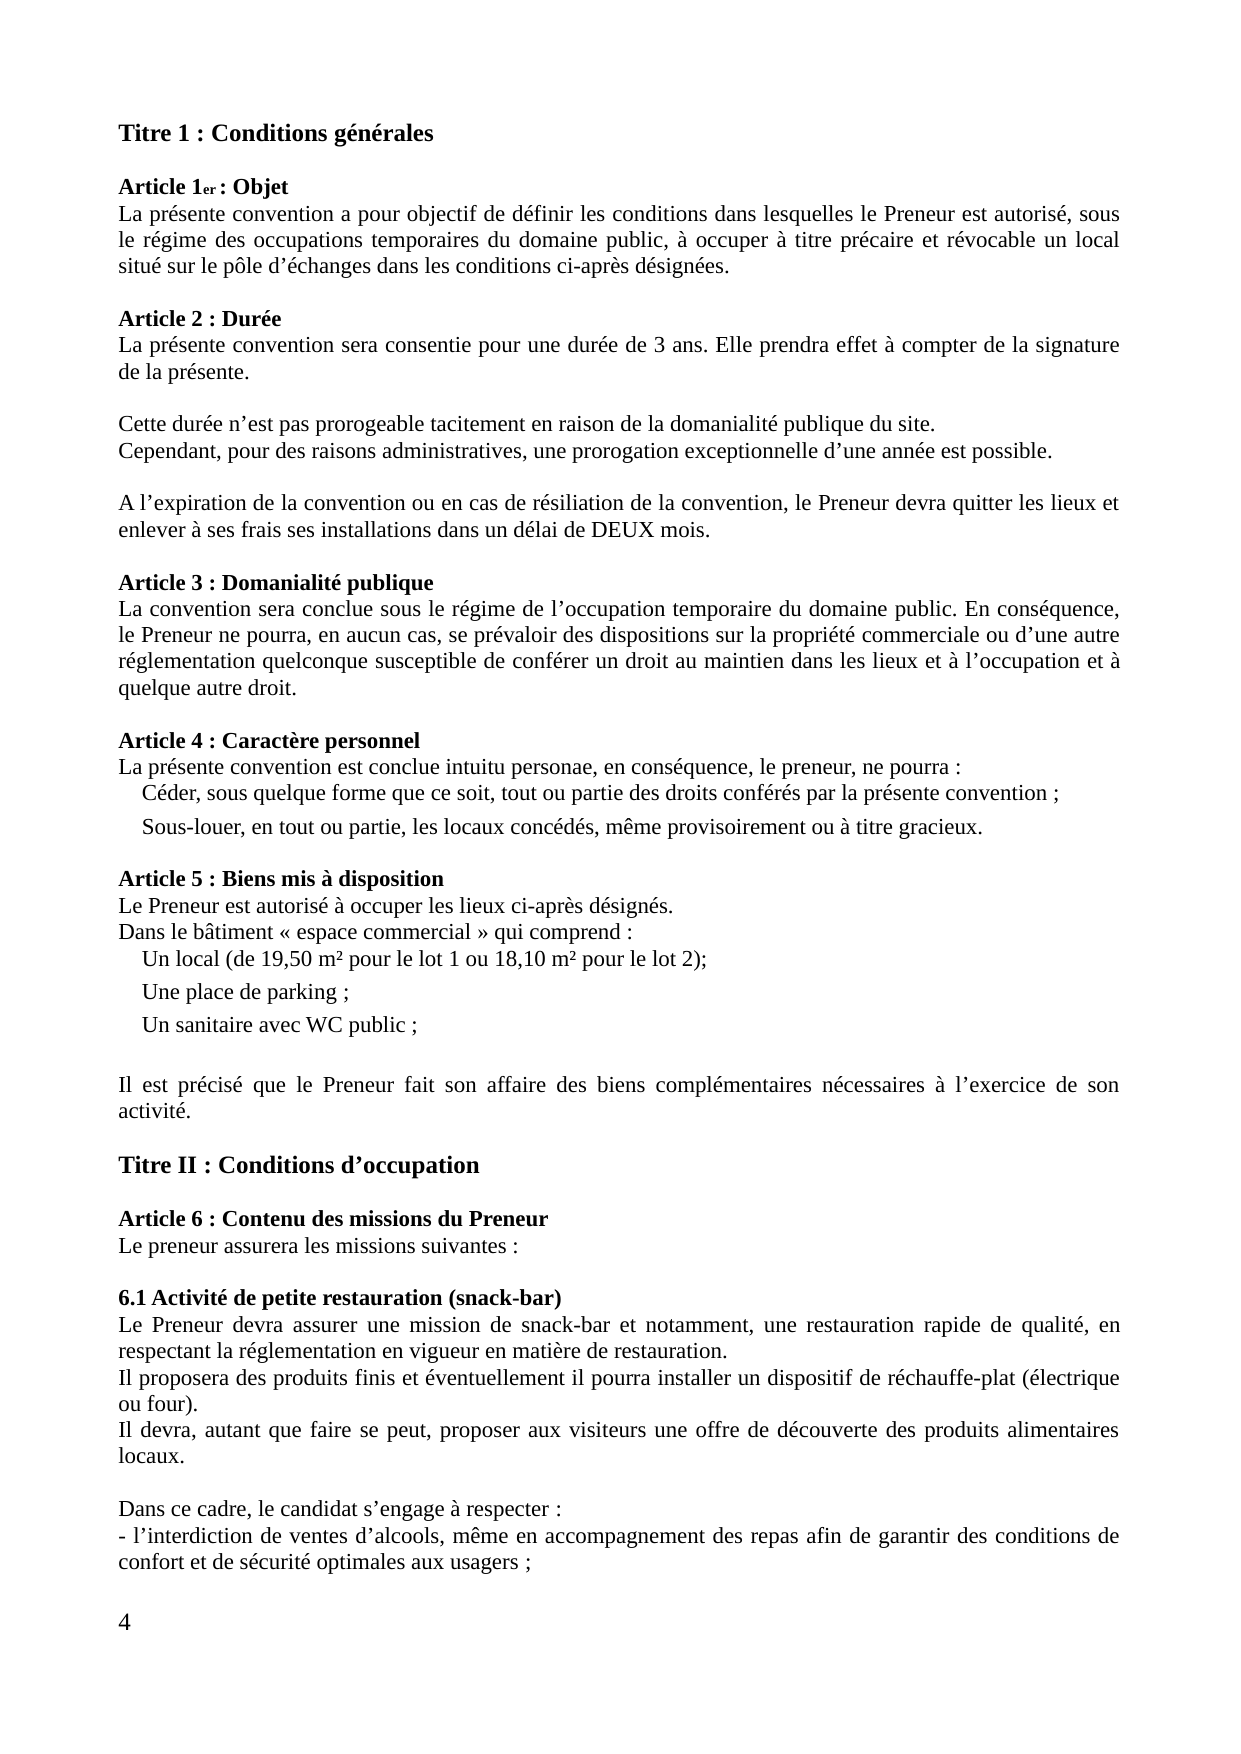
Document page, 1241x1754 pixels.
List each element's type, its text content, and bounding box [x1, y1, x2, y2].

text Cette durée n’est pas prorogeable tacitement en raison de la domanialité publique du site. [118, 410, 1122, 437]
text  Céder, sous quelque forme que ce soit, tout ou partie des droits conférés par la présente convention ; [118, 779, 1122, 806]
text La présente convention est conclue intuitu personae, en conséquence, le preneur, ne pourra : [118, 753, 1122, 779]
text Le Preneur devra assurer une mission de snack-bar et notamment, une restauration rapide de qualité, en respectant la réglementation en vigueur en matière de restauration. [118, 1311, 1122, 1363]
text Il proposera des produits finis et éventuellement il pourra installer un dispositif de réchauffe-plat (électrique ou four). [118, 1363, 1122, 1416]
text Article 4 : Caractère personnel [118, 727, 1122, 753]
text Il devra, autant que faire se peut, proposer aux visiteurs une offre de découverte des produits alimentaires locaux. [118, 1416, 1122, 1469]
text Article 1er : Objet [118, 173, 1122, 199]
text 6.1 Activité de petite restauration (snack-bar) [118, 1284, 1122, 1311]
text Le Preneur est autorisé à occuper les lieux ci-après désignés. [118, 892, 1122, 918]
text  Un local (de 19,50 m² pour le lot 1 ou 18,10 m² pour le lot 2); [118, 944, 1122, 971]
text Dans le bâtiment « espace commercial » qui comprend : [118, 918, 1122, 944]
text Article 3 : Domanialité publique [118, 568, 1122, 595]
text  Sous-louer, en tout ou partie, les locaux concédés, même provisoirement ou à titre gracieux. [118, 813, 1122, 839]
text Article 2 : Durée [118, 305, 1122, 331]
text Le preneur assurera les missions suivantes : [118, 1232, 1122, 1258]
text Titre 1 : Conditions générales [118, 118, 1122, 147]
text - l’interdiction de ventes d’alcools, même en accompagnement des repas afin de garantir des conditions de confort et de sécurité optimales aux usagers ; [118, 1522, 1122, 1574]
text La présente convention a pour objectif de définir les conditions dans lesquelles le Preneur est autorisé, sous le régime des occupations temporaires du domaine public, à occuper à titre précaire et révocable un local situé sur le pôle d’échanges dans les conditions ci-après désignées. [118, 199, 1122, 279]
text Cependant, pour des raisons administratives, une prorogation exceptionnelle d’une année est possible. [118, 437, 1122, 463]
text Il est précisé que le Preneur fait son affaire des biens complémentaires nécessaires à l’exercice de son activité. [118, 1071, 1122, 1124]
text Titre II : Conditions d’occupation [118, 1150, 1122, 1179]
text Article 5 : Biens mis à disposition [118, 866, 1122, 892]
text La convention sera conclue sous le régime de l’occupation temporaire du domaine public. En conséquence, le Preneur ne pourra, en aucun cas, se prévaloir des dispositions sur la propriété commerciale ou d’une autre réglementation quelconque susceptible de conférer un droit au maintien dans les lieux et à l’occupation et à quelque autre droit. [118, 595, 1122, 700]
text A l’expiration de la convention ou en cas de résiliation de la convention, le Preneur devra quitter les lieux et enlever à ses frais ses installations dans un délai de DEUX mois. [118, 489, 1122, 542]
text La présente convention sera consentie pour une durée de 3 ans. Elle prendra effet à compter de la signature de la présente. [118, 331, 1122, 384]
text Dans ce cadre, le candidat s’engage à respecter : [118, 1495, 1122, 1522]
text  Un sanitaire avec WC public ; [118, 1011, 1122, 1038]
text  Une place de parking ; [118, 978, 1122, 1004]
text Article 6 : Contenu des missions du Preneur [118, 1205, 1122, 1232]
